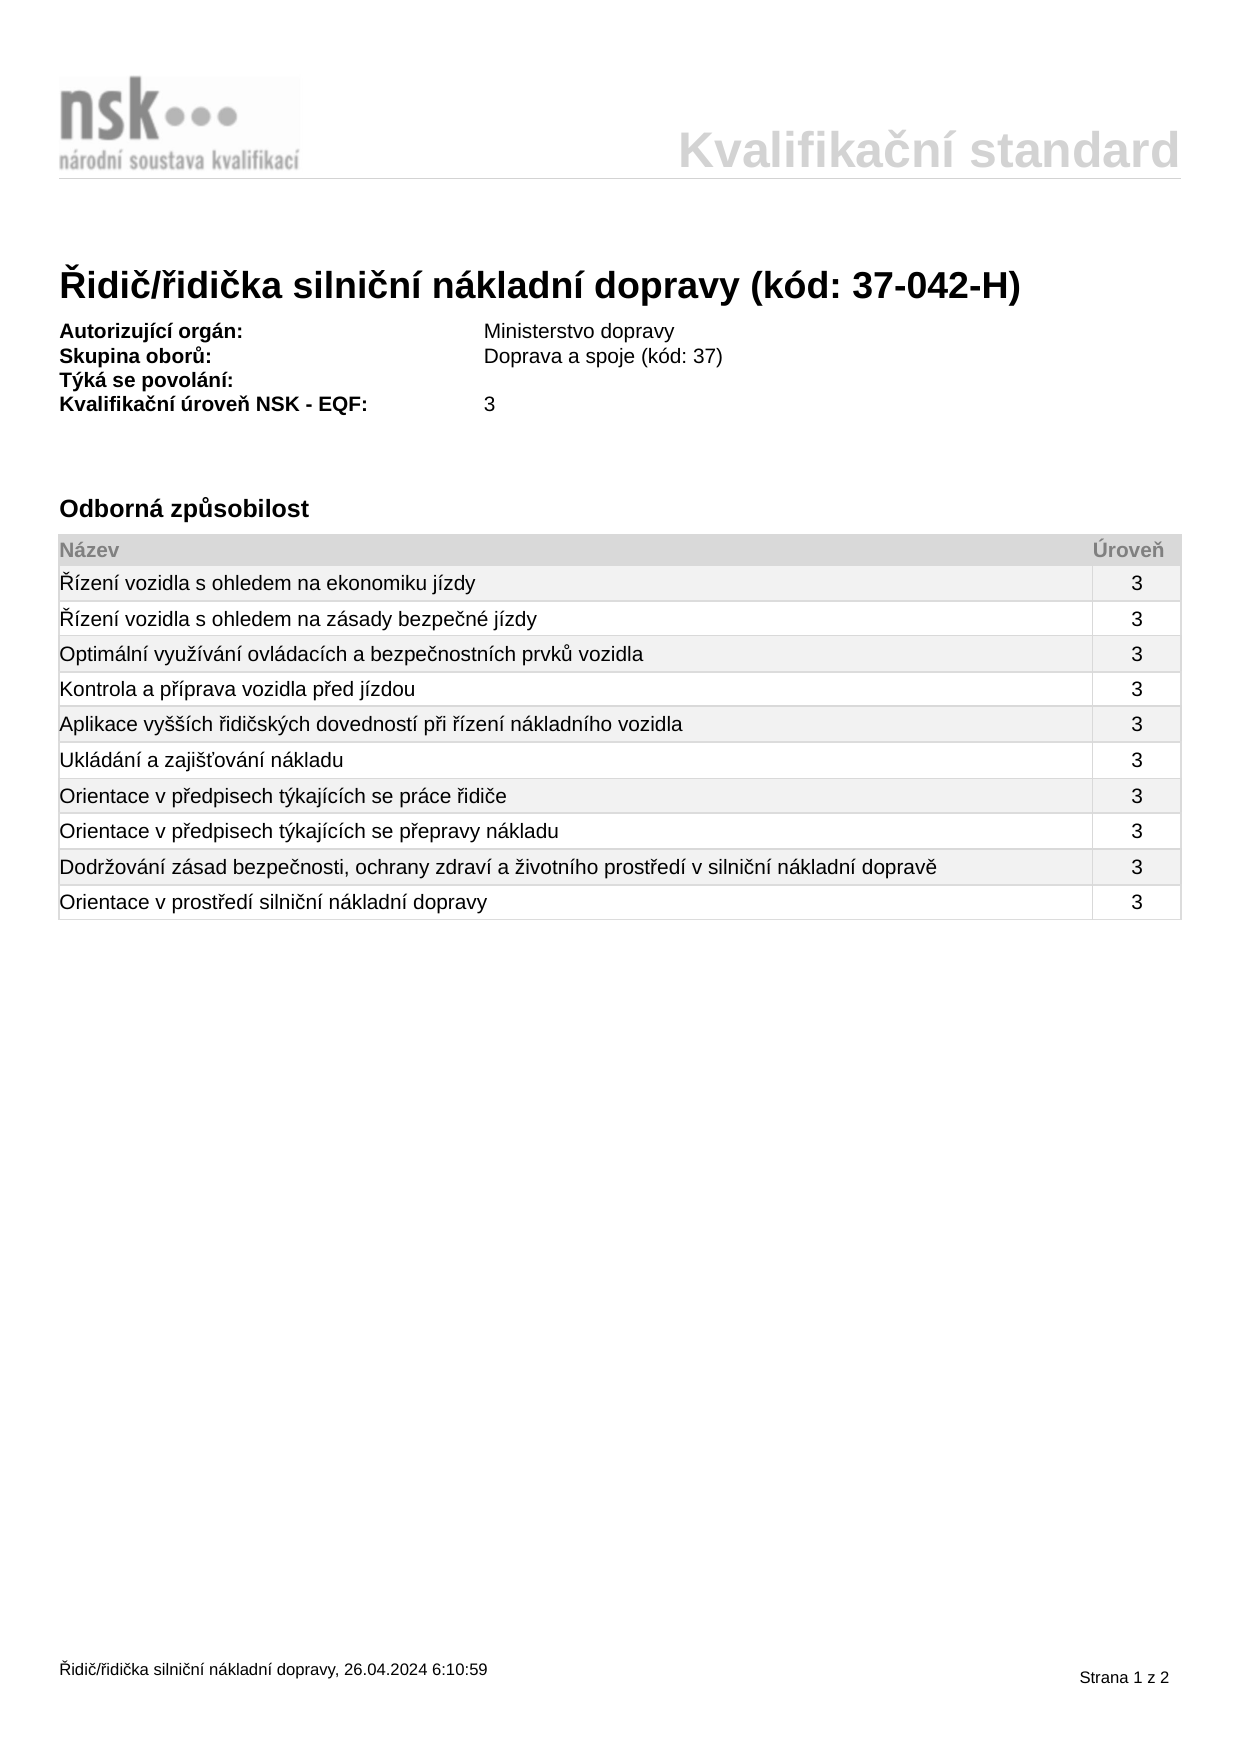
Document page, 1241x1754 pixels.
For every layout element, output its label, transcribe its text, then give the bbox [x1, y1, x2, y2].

table_cell 3 [1093, 636, 1180, 671]
table_cell [862, 418, 1093, 488]
table_cell [484, 920, 620, 1218]
table_cell [862, 920, 1093, 1218]
table_cell [1169, 920, 1181, 1218]
table_cell [1093, 523, 1169, 534]
table_cell [59, 1219, 483, 1439]
table_cell 3 [1093, 850, 1180, 884]
table_cell [484, 523, 620, 534]
table_cell [59, 418, 483, 488]
table_cell [626, 307, 862, 319]
table_cell [626, 1219, 862, 1439]
table_cell [1093, 196, 1169, 224]
table_cell [59, 179, 1181, 196]
table_cell Týká se povolání: [59, 368, 483, 392]
table_cell Orientace v prostředí silniční nákladní dopravy [60, 886, 1092, 918]
picture [58, 59, 621, 172]
table_cell [626, 196, 862, 224]
table_cell [484, 172, 620, 178]
table_cell [1093, 418, 1169, 488]
table_cell [1093, 920, 1169, 1218]
table_cell [1169, 368, 1181, 392]
table_cell Řízení vozidla s ohledem na ekonomiku jízdy [60, 566, 1092, 600]
table_cell [620, 920, 626, 1218]
table_cell [1169, 1219, 1181, 1439]
table_cell [1169, 1660, 1181, 1696]
table_cell [1093, 368, 1169, 392]
table_cell [626, 523, 862, 534]
table_cell Dodržování zásad bezpečnosti, ochrany zdraví a životního prostředí v silniční nákladní dopravě [60, 850, 1092, 884]
table_cell [1169, 418, 1181, 488]
table_cell Ministerstvo dopravy [484, 319, 1181, 344]
table_cell 3 [484, 392, 1181, 417]
table_cell Odborná způsobilost [59, 488, 1181, 522]
table_cell [862, 196, 1093, 224]
table_cell [59, 1439, 483, 1659]
table_cell [484, 418, 620, 488]
table_cell Ukládání a zajišťování nákladu [60, 743, 1092, 777]
table_cell Řízení vozidla s ohledem na zásady bezpečné jízdy [60, 602, 1092, 635]
table_cell Autorizující orgán: [59, 319, 483, 343]
table_cell [59, 172, 483, 178]
table_cell [626, 368, 862, 392]
table_cell [862, 1439, 1093, 1659]
table_cell 3 [1093, 779, 1180, 812]
table_header [621, 59, 626, 172]
table_cell [1093, 1439, 1169, 1659]
table_cell [59, 307, 483, 319]
table_cell [1169, 523, 1181, 534]
table_cell [862, 307, 1093, 319]
table_cell [484, 1219, 620, 1439]
table_cell Řidič/řidička silniční nákladní dopravy (kód: 37-042-H) [59, 224, 1181, 307]
table_cell Aplikace vyšších řidičských dovedností při řízení nákladního vozidla [60, 707, 1092, 741]
table_cell [620, 368, 626, 392]
table_cell [620, 418, 626, 488]
table_cell [620, 307, 626, 319]
table_cell 3 [1093, 673, 1180, 705]
table_cell 3 [1093, 602, 1180, 635]
table_header Kvalifikační standard [626, 59, 1181, 178]
table_cell [1169, 307, 1181, 319]
table_cell [620, 523, 626, 534]
table_cell [626, 418, 862, 488]
table_cell Kontrola a příprava vozidla před jízdou [60, 673, 1092, 705]
table_cell [484, 307, 620, 319]
table_cell [620, 1219, 626, 1439]
table_cell [484, 196, 620, 224]
table_cell [626, 920, 862, 1218]
table_cell 3 [1093, 814, 1180, 848]
table_cell Kvalifikační úroveň NSK - EQF: [59, 392, 483, 416]
table_cell [484, 1439, 620, 1659]
table_cell [862, 1219, 1093, 1439]
table_cell Strana 1 z 2 [862, 1660, 1169, 1696]
table_cell [1169, 196, 1181, 224]
table_cell Orientace v předpisech týkajících se přepravy nákladu [60, 814, 1092, 848]
table_cell Skupina oborů: [59, 344, 483, 368]
table_cell [1093, 1219, 1169, 1439]
table_cell [1093, 307, 1169, 319]
table_cell [620, 1439, 626, 1659]
table_cell [59, 196, 483, 224]
table_cell Optimální využívání ovládacích a bezpečnostních prvků vozidla [60, 636, 1092, 671]
table_cell 3 [1093, 886, 1180, 918]
table_cell Orientace v předpisech týkajících se práce řidiče [60, 779, 1092, 812]
table_cell 3 [1093, 707, 1180, 741]
table_cell [59, 523, 483, 534]
table_cell Doprava a spoje (kód: 37) [484, 344, 1181, 368]
table_cell Řidič/řidička silniční nákladní dopravy, 26.04.2024 6:10:59 [59, 1660, 862, 1696]
table_cell [1169, 1439, 1181, 1659]
table_cell Název [60, 536, 1092, 564]
table_cell [620, 196, 626, 224]
table_cell 3 [1093, 566, 1180, 600]
table_cell [59, 920, 483, 1218]
table_cell Úroveň [1093, 536, 1180, 564]
table_cell [862, 523, 1093, 534]
table_cell [862, 368, 1093, 392]
table_cell [626, 1439, 862, 1659]
table_cell [484, 368, 620, 392]
table_cell 3 [1093, 743, 1180, 777]
